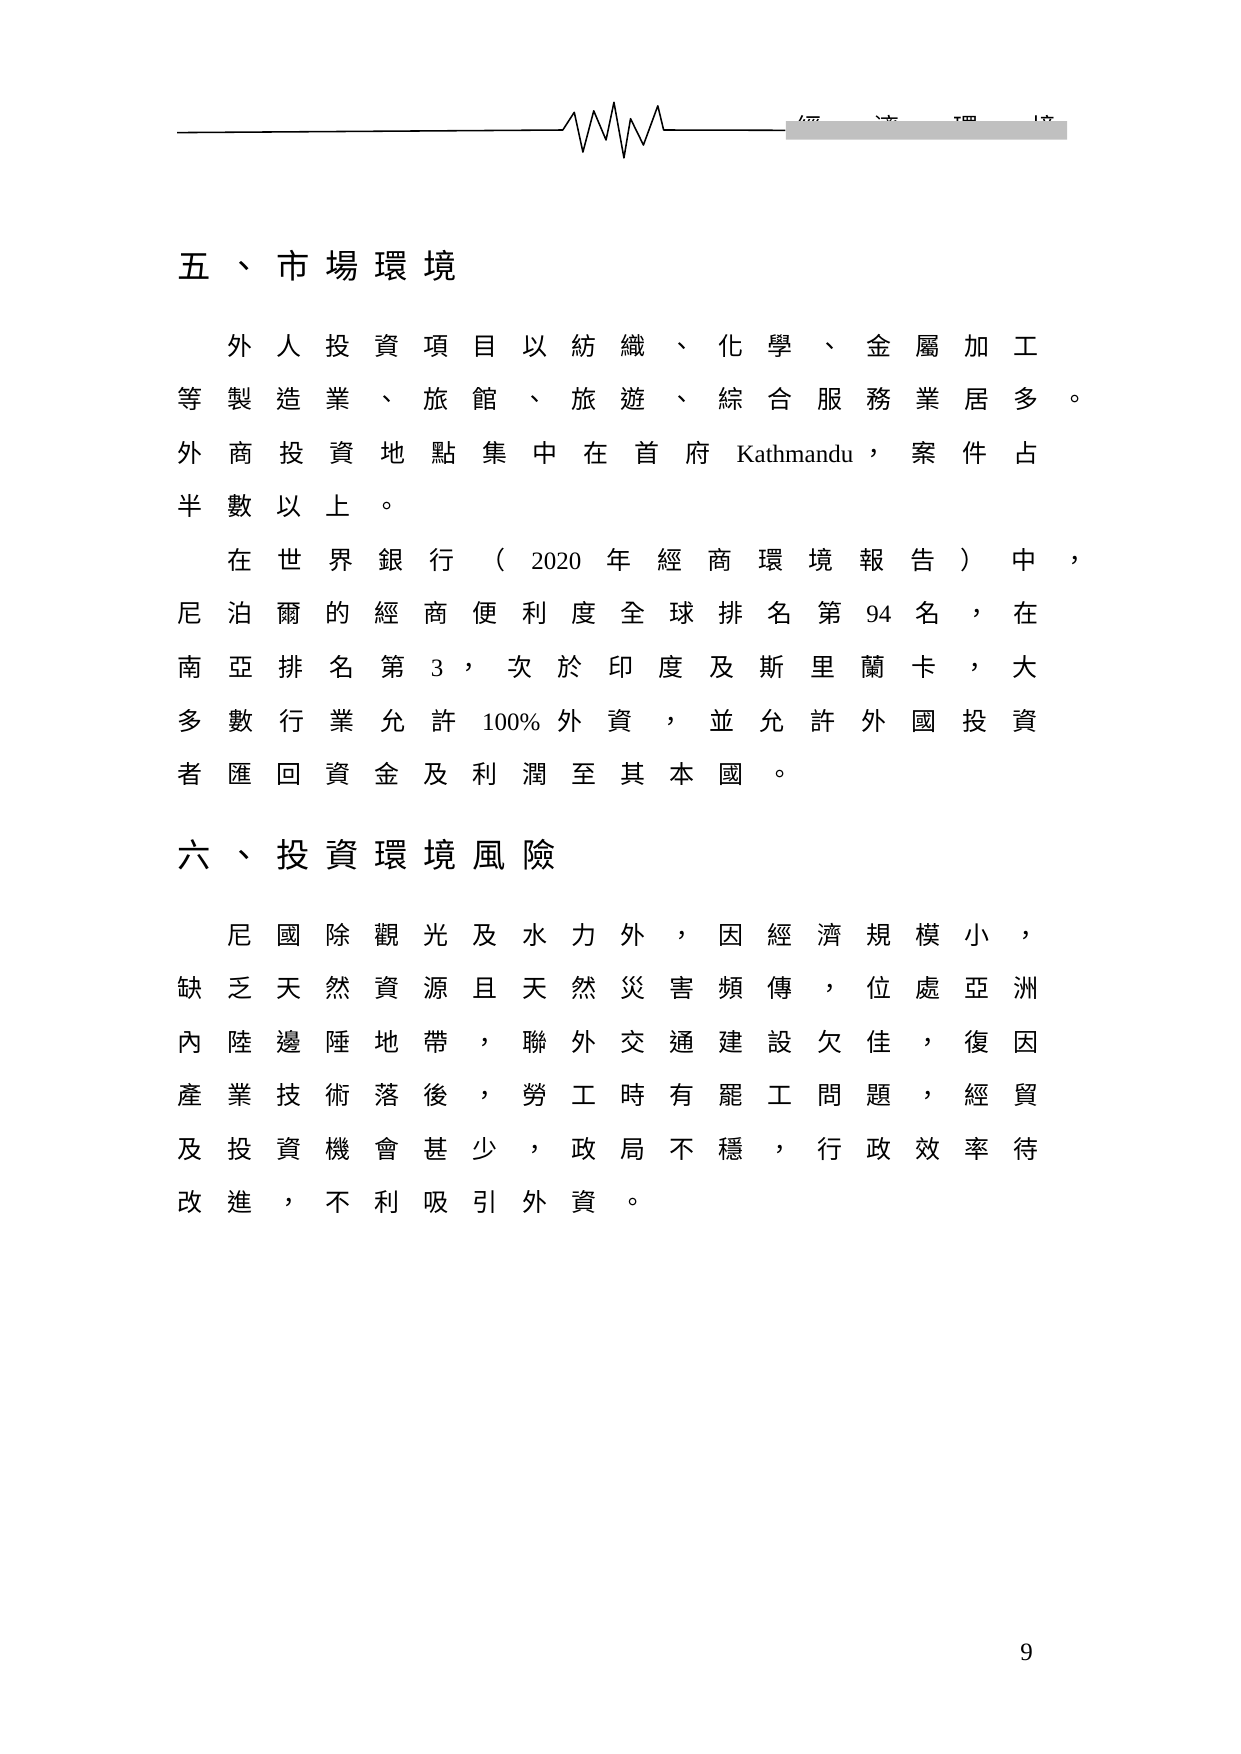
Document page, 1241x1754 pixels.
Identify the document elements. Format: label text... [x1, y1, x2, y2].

text 六、投資環境風險 [178, 826, 1063, 880]
text 尼國除觀光及水力外，因經濟規模小，缺乏天然資源且天然災害頻傳，位處亞洲內陸邊陲地帶，聯外交通建設欠佳，復因產業技術落後，勞工時有罷工問題，經貿及投資機會甚少，政局不穩，行政效率待改進，不利吸引外資。 [178, 906, 1063, 1228]
text 外人投資項目以紡織、化學、金屬加工等製造業、旅館、旅遊、綜合服務業居多。外商投資地點集中在首府Kathmandu，案件占半數以上。 [178, 317, 1063, 532]
text 在世界銀行（2020年經商環境報告）中，尼泊爾的經商便利度全球排名第94名，在南亞排名第3，次於印度及斯里蘭卡，大多數行業允許100%外資，並允許外國投資者匯回資金及利潤至其本國。 [178, 532, 1063, 799]
text 五、市場環境 [178, 237, 1063, 291]
